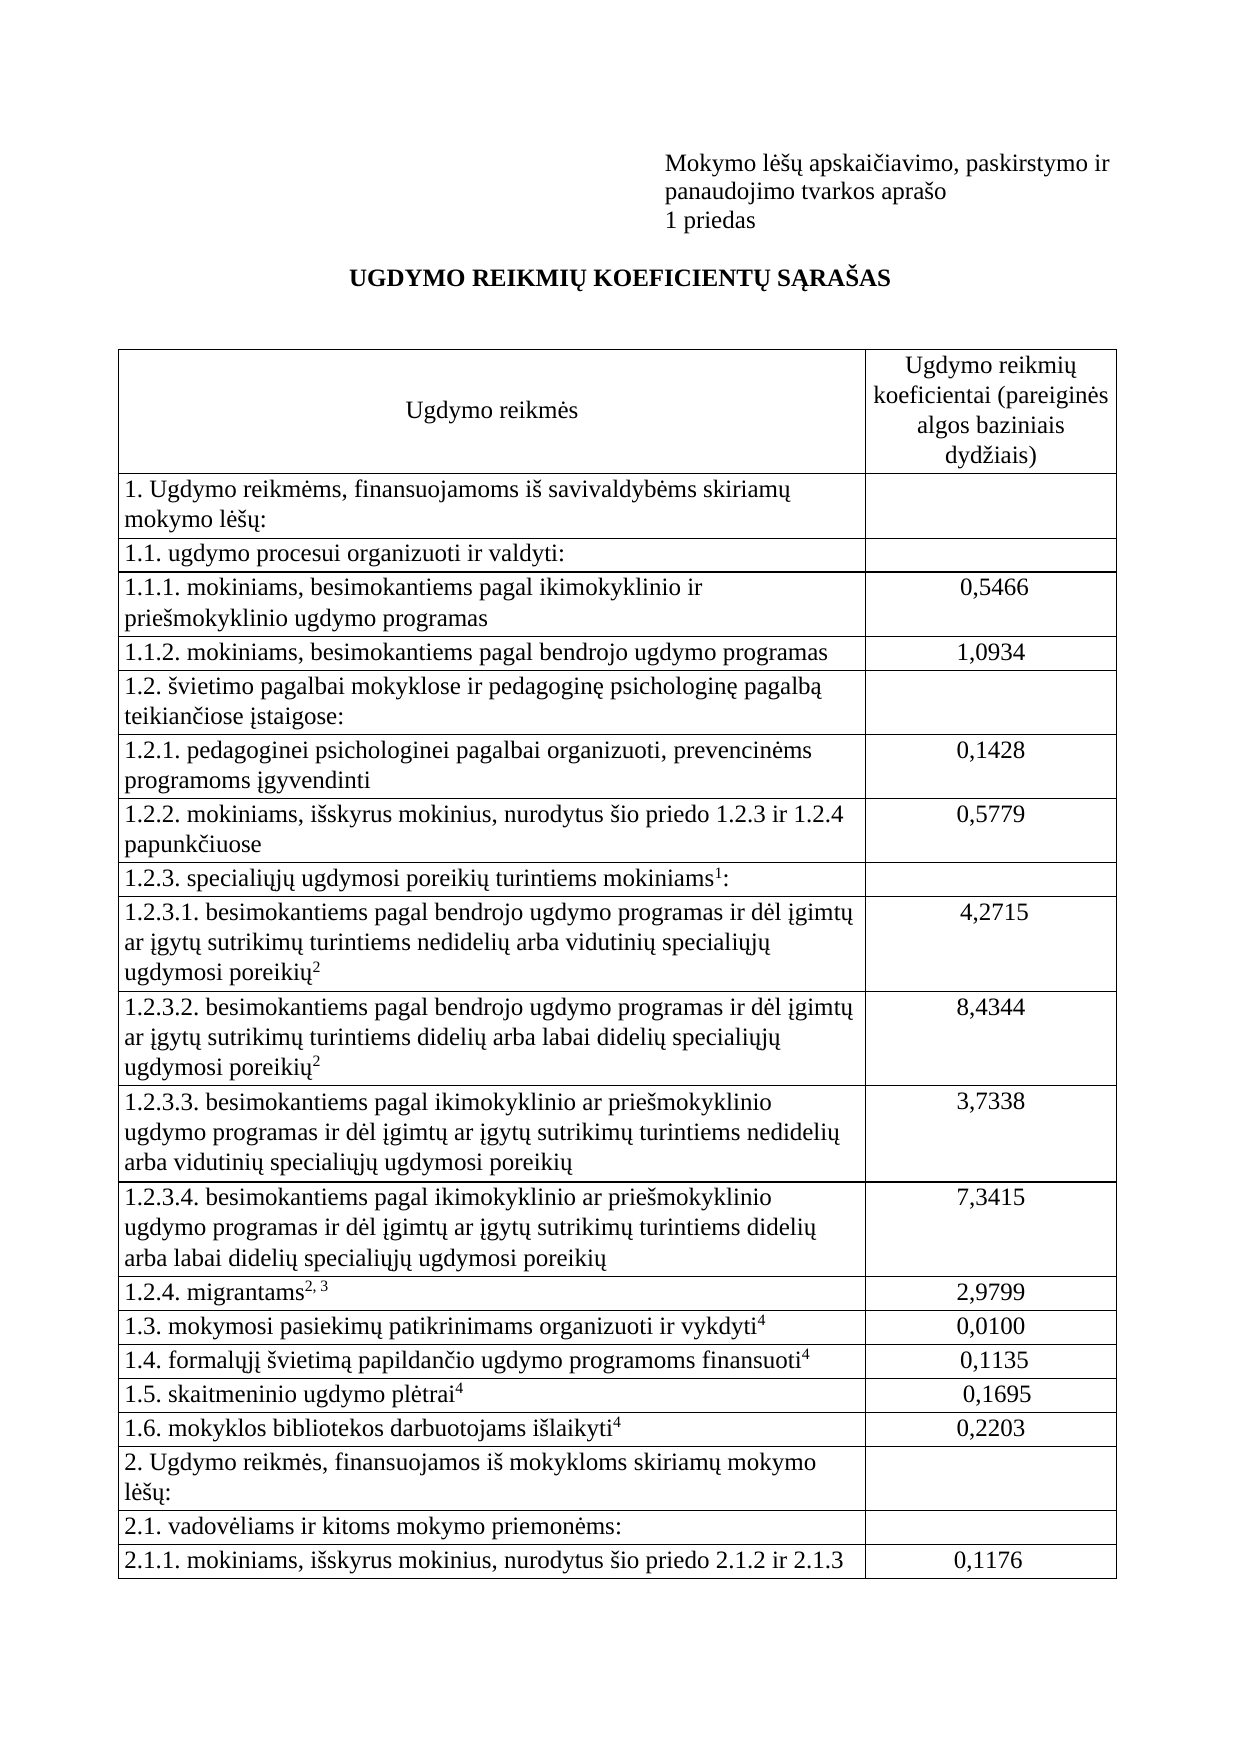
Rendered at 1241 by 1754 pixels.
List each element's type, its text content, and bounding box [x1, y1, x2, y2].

table_cell [866, 474, 1116, 537]
table_cell [866, 1447, 1116, 1510]
table_cell 0,1695 [866, 1379, 1116, 1412]
table_cell [866, 671, 1116, 734]
table_cell 0,1428 [866, 735, 1116, 798]
table_cell 2. Ugdymo reikmės, finansuojamos iš mokykloms skiriamų mokymo lėšų: [119, 1447, 865, 1510]
table_cell 1.5. skaitmeninio ugdymo plėtrai4 [119, 1379, 865, 1412]
table_cell 1.1. ugdymo procesui organizuoti ir valdyti: [119, 539, 865, 571]
table_cell 1.3. mokymosi pasiekimų patikrinimams organizuoti ir vykdyti4 [119, 1311, 865, 1344]
table_cell 1.4. formalųjį švietimą papildančio ugdymo programoms finansuoti4 [119, 1345, 865, 1378]
table_cell 0,0100 [866, 1311, 1116, 1344]
table_cell 1.2.3. specialiųjų ugdymosi poreikių turintiems mokiniams1: [119, 863, 865, 896]
table_cell 0,5466 [866, 573, 1116, 636]
table_cell 1.2.2. mokiniams, išskyrus mokinius, nurodytus šio priedo 1.2.3 ir 1.2.4 papunkčiuose [119, 799, 865, 862]
table_cell [866, 1511, 1116, 1544]
table_cell 1.2.1. pedagoginei psichologinei pagalbai organizuoti, prevencinėms programoms įgyvendinti [119, 735, 865, 798]
table_cell 1,0934 [866, 637, 1116, 670]
table_cell 1.2. švietimo pagalbai mokyklose ir pedagoginę psichologinę pagalbą teikiančiose įstaigose: [119, 671, 865, 734]
table_header Ugdymo reikmių koeficientai (pareiginės algos baziniais dydžiais) [866, 350, 1116, 473]
table_cell 1.6. mokyklos bibliotekos darbuotojams išlaikyti4 [119, 1413, 865, 1446]
table_cell 4,2715 [866, 897, 1116, 991]
table_cell 1.2.3.2. besimokantiems pagal bendrojo ugdymo programas ir dėl įgimtų ar įgytų sutrikimų turintiems didelių arba labai didelių specialiųjų ugdymosi poreikių2 [119, 992, 865, 1085]
table_cell 0,1176 [866, 1545, 1116, 1578]
table_cell 1.2.3.1. besimokantiems pagal bendrojo ugdymo programas ir dėl įgimtų ar įgytų sutrikimų turintiems nedidelių arba vidutinių specialiųjų ugdymosi poreikių2 [119, 897, 865, 991]
text 1 priedas [664, 205, 1122, 234]
table_cell [866, 863, 1116, 896]
table_cell 0,5779 [866, 799, 1116, 862]
table_cell 2.1.1. mokiniams, išskyrus mokinius, nurodytus šio priedo 2.1.2 ir 2.1.3 [119, 1545, 865, 1578]
table_cell 1.2.3.4. besimokantiems pagal ikimokyklinio ar priešmokyklinio ugdymo programas ir dėl įgimtų ar įgytų sutrikimų turintiems didelių arba labai didelių specialiųjų ugdymosi poreikių [119, 1183, 865, 1276]
table_cell 3,7338 [866, 1086, 1116, 1181]
table_cell [866, 539, 1116, 571]
table_cell 0,2203 [866, 1413, 1116, 1446]
table_cell 0,1135 [866, 1345, 1116, 1378]
table_cell 1.2.4. migrantams2, 3 [119, 1277, 865, 1310]
text Mokymo lėšų apskaičiavimo, paskirstymo ir panaudojimo tvarkos aprašo [664, 148, 1122, 205]
table_cell 2.1. vadovėliams ir kitoms mokymo priemonėms: [119, 1511, 865, 1544]
text UGDYMO REIKMIŲ KOEFICIENTŲ SĄRAŠAS [118, 263, 1122, 291]
table_cell 1.1.2. mokiniams, besimokantiems pagal bendrojo ugdymo programas [119, 637, 865, 670]
table_header Ugdymo reikmės [119, 350, 865, 473]
table_cell 1.1.1. mokiniams, besimokantiems pagal ikimokyklinio ir priešmokyklinio ugdymo programas [119, 573, 865, 636]
table_cell 2,9799 [866, 1277, 1116, 1310]
table_cell 1.2.3.3. besimokantiems pagal ikimokyklinio ar priešmokyklinio ugdymo programas ir dėl įgimtų ar įgytų sutrikimų turintiems nedidelių arba vidutinių specialiųjų ugdymosi poreikių [119, 1086, 865, 1181]
table_cell 7,3415 [866, 1183, 1116, 1276]
table_cell 8,4344 [866, 992, 1116, 1085]
table_cell 1. Ugdymo reikmėms, finansuojamoms iš savivaldybėms skiriamų mokymo lėšų: [119, 474, 865, 537]
